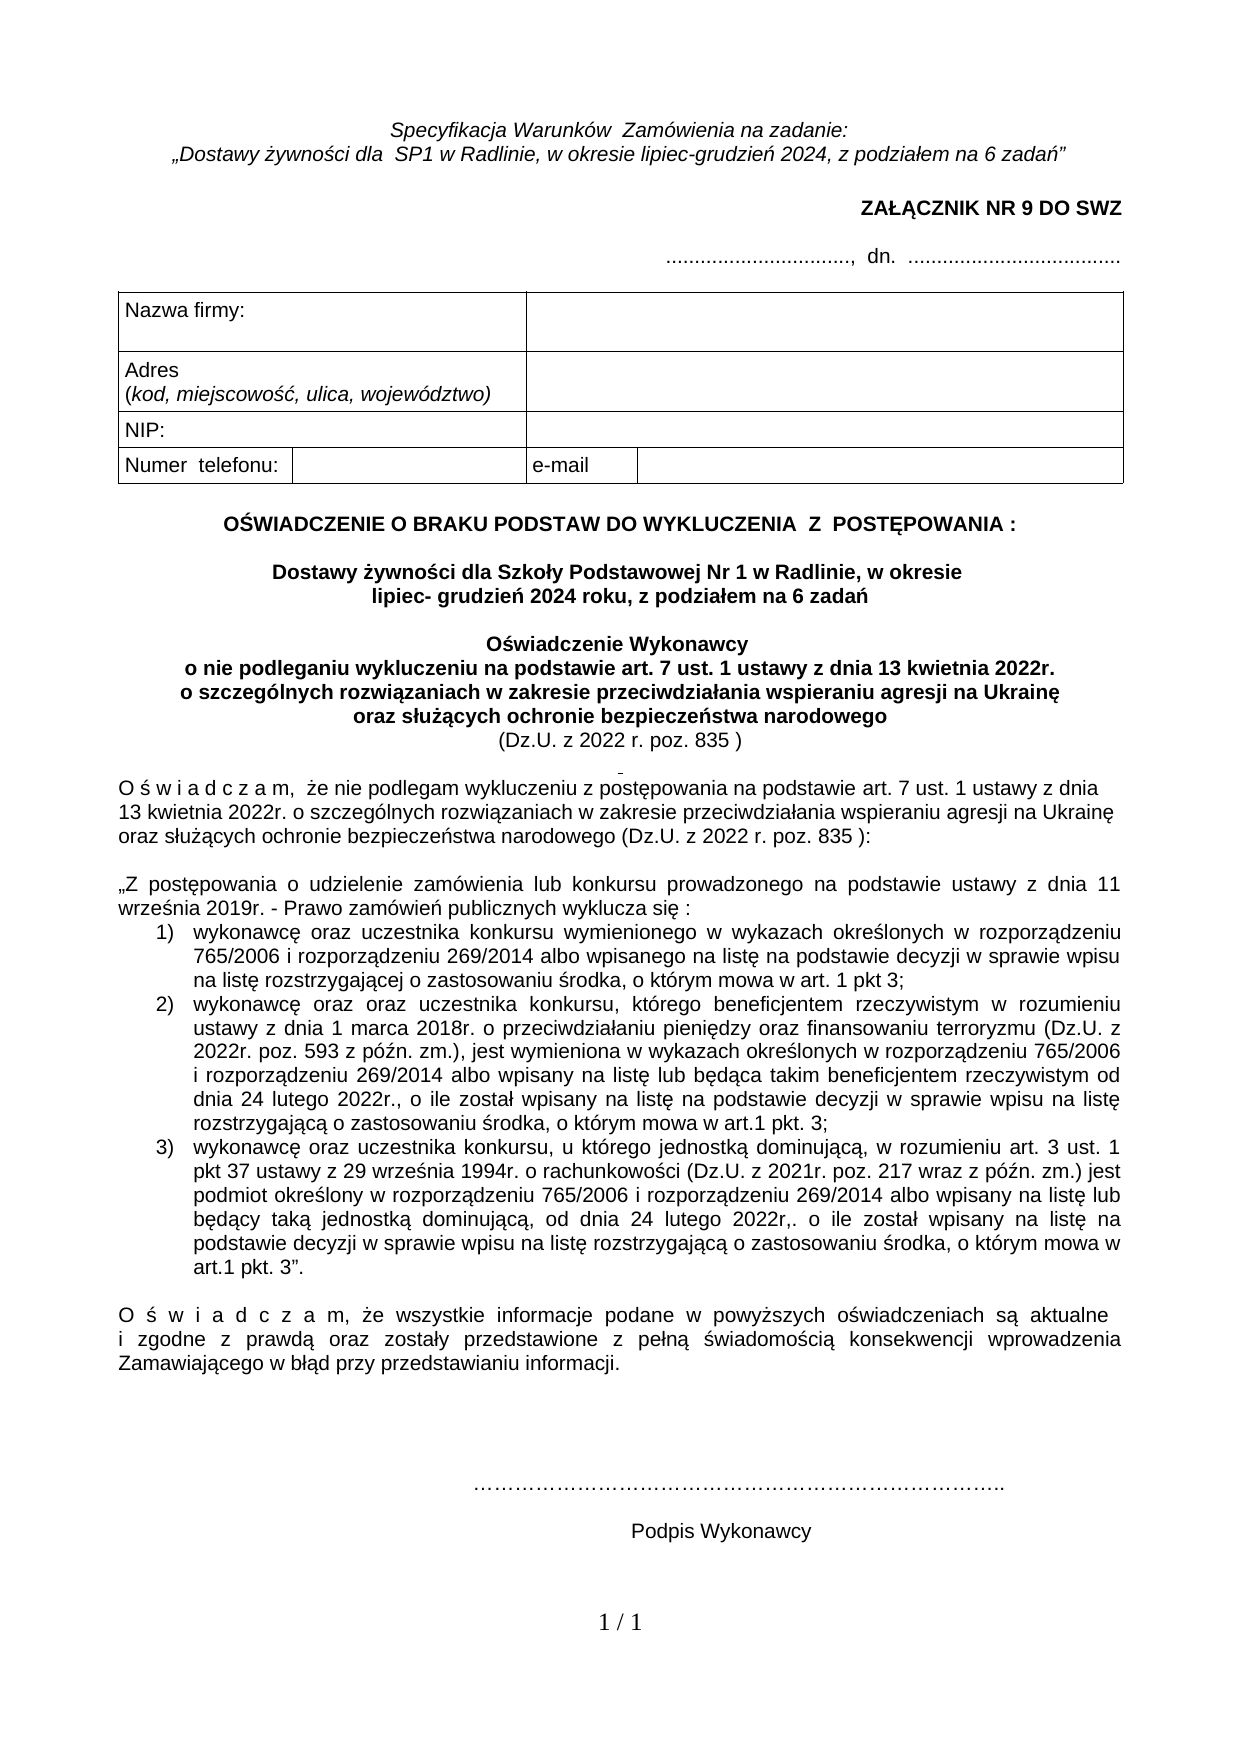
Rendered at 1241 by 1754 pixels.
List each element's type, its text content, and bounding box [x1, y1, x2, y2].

text o szczególnych rozwiązaniach w zakresie przeciwdziałania wspieraniu agresji na Ukrainę [118, 680, 1122, 704]
table_cell Numer telefonu: [119, 448, 292, 483]
text ................................, dn. ..................................... [118, 243, 1122, 267]
text oraz służących ochronie bezpieczeństwa narodowego [118, 704, 1122, 728]
text OŚWIADCZENIE O BRAKU PODSTAW DO WYKLUCZENIA Z POSTĘPOWANIA : [118, 512, 1122, 536]
table_cell [638, 448, 1123, 483]
table_cell [527, 352, 1123, 411]
text Podpis Wykonawcy [118, 1494, 1122, 1542]
text o nie podleganiu wykluczeniu na podstawie art. 7 ust. 1 ustawy z dnia 13 kwietnia 2022r. [118, 656, 1122, 680]
text (Dz.U. z 2022 r. poz. 835 ) [118, 728, 1122, 752]
table_cell Adres (kod, miejscowość, ulica, województwo) [119, 352, 526, 411]
table_header [527, 293, 1123, 351]
list wykonawcę oraz oraz uczestnika konkursu, którego beneficjentem rzeczywistym w rozumieniu ustawy z dnia 1 marca 2018r. o przeciwdziałaniu pieniędzy oraz finansowaniu terroryzmu (Dz.U. z 2022r. poz. 593 z późn. zm.), jest wymieniona w wykazach określonych w rozporządzeniu 765/2006 i rozporządzeniu 269/2014 albo wpisany na listę lub będąca takim beneficjentem rzeczywistym od dnia 24 lutego 2022r., o ile został wpisany na listę na podstawie decyzji w sprawie wpisu na listę rozstrzygającą o zastosowaniu środka, o którym mowa w art.1 pkt. 3; [156, 991, 1122, 1135]
table_header Nazwa firmy: [119, 293, 526, 351]
text ………………………………………………………………….. [118, 1399, 1122, 1494]
table_cell e-mail [527, 448, 637, 483]
text ZAŁĄCZNIK NR 9 DO SWZ [118, 196, 1122, 219]
text Oświadczenie Wykonawcy [118, 632, 1122, 656]
text lipiec- grudzień 2024 roku, z podziałem na 6 zadań [118, 584, 1122, 608]
table_cell [293, 448, 526, 483]
table_cell [527, 412, 1123, 447]
list wykonawcę oraz uczestnika konkursu wymienionego w wykazach określonych w rozporządzeniu 765/2006 i rozporządzeniu 269/2014 albo wpisanego na listę na podstawie decyzji w sprawie wpisu na listę rozstrzygającej o zastosowaniu środka, o którym mowa w art. 1 pkt 3; [156, 919, 1122, 991]
text Dostawy żywności dla Szkoły Podstawowej Nr 1 w Radlinie, w okresie [118, 560, 1122, 584]
text O ś w i a d c z a m, że nie podlegam wykluczeniu z postępowania na podstawie art. 7 ust. 1 ustawy z dnia 13 kwietnia 2022r. o szczególnych rozwiązaniach w zakresie przeciwdziałania wspieraniu agresji na Ukrainę oraz służących ochronie bezpieczeństwa narodowego (Dz.U. z 2022 r. poz. 835 ): [118, 776, 1122, 848]
table_cell NIP: [119, 412, 526, 447]
text O ś w i a d c z a m, że wszystkie informacje podane w powyższych oświadczeniach są aktualne i zgodne z prawdą oraz zostały przedstawione z pełną świadomością konsekwencji wprowadzenia Zamawiającego w błąd przy przedstawianiu informacji. [118, 1303, 1122, 1375]
text „Z postępowania o udzielenie zamówienia lub konkursu prowadzonego na podstawie ustawy z dnia 11 września 2019r. - Prawo zamówień publicznych wyklucza się : [118, 872, 1122, 919]
list wykonawcę oraz uczestnika konkursu, u którego jednostką dominującą, w rozumieniu art. 3 ust. 1 pkt 37 ustawy z 29 września 1994r. o rachunkowości (Dz.U. z 2021r. poz. 217 wraz z późn. zm.) jest podmiot określony w rozporządzeniu 765/2006 i rozporządzeniu 269/2014 albo wpisany na listę lub będący taką jednostką dominującą, od dnia 24 lutego 2022r,. o ile został wpisany na listę na podstawie decyzji w sprawie wpisu na listę rozstrzygającą o zastosowaniu środka, o którym mowa w art.1 pkt. 3”. [156, 1135, 1122, 1279]
